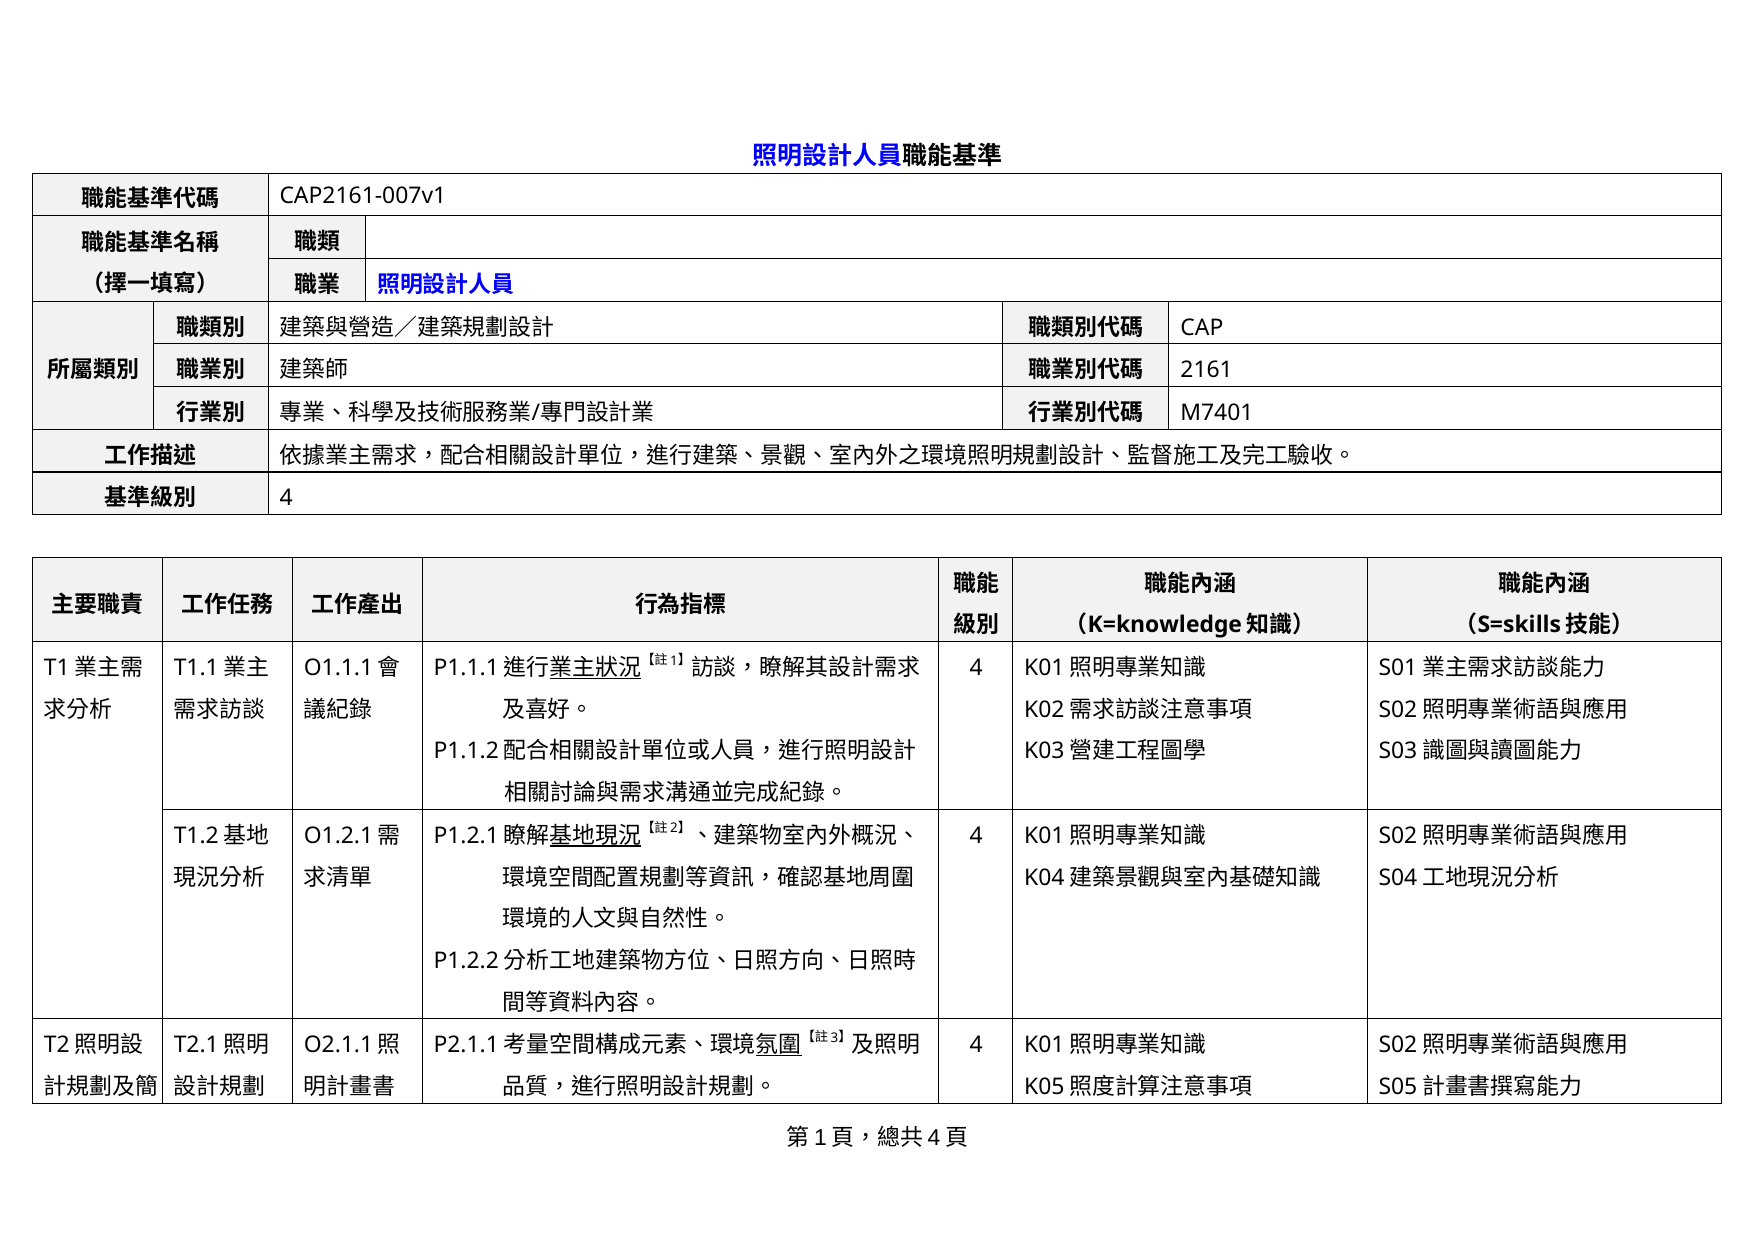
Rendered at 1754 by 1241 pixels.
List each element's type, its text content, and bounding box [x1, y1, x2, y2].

table_cell O2.1.1照明計畫書 [293, 1019, 422, 1103]
table_cell S01業主需求訪談能力 S02照明專業術語與應用 S03識圖與讀圖能力 [1368, 642, 1721, 809]
table_cell T1業主需求分析 [33, 642, 162, 1018]
table_cell CAP [1169, 302, 1721, 343]
table_cell 建築與營造／建築規劃設計 [269, 302, 1002, 343]
table_cell 職能基準名稱 （擇一填寫） [33, 216, 268, 301]
table_cell 4 [269, 473, 1721, 514]
table_cell 照明設計人員 [366, 259, 1721, 301]
table_cell O1.2.1需求清單 [293, 810, 422, 1018]
table_cell 所屬類別 [33, 302, 153, 429]
table_header 職能 級別 [939, 558, 1012, 641]
table_cell S02照明專業術語與應用 S05計畫書撰寫能力 [1368, 1019, 1721, 1103]
table_cell 建築師 [269, 344, 1002, 386]
table_cell 職類別代碼 [1003, 302, 1168, 343]
table_cell 行業別代碼 [1003, 387, 1168, 429]
table_header 職能內涵 （K=knowledge知識） [1013, 558, 1367, 641]
table_cell 4 [939, 810, 1012, 1018]
table_cell 專業、科學及技術服務業/專門設計業 [269, 387, 1002, 429]
table_header 工作產出 [293, 558, 422, 641]
table_cell T1.1業主需求訪談 [163, 642, 292, 809]
table_cell [366, 216, 1721, 258]
table_header 工作任務 [163, 558, 292, 641]
table_header 主要職責 [33, 558, 162, 641]
table_cell 職業 [269, 259, 365, 301]
table_cell P1.2.1瞭解基地現況【註2】、建築物室內外概況、環境空間配置規劃等資訊，確認基地周圍環境的人文與自然性。 P1.2.2分析工地建築物方位、日照方向、日照時間等資料內容。 [423, 810, 938, 1018]
table_cell 依據業主需求，配合相關設計單位，進行建築、景觀、室內外之環境照明規劃設計、監督施工及完工驗收。 [269, 430, 1721, 471]
table_cell P2.1.1考量空間構成元素、環境氛圍【註3】及照明品質，進行照明設計規劃。 [423, 1019, 938, 1103]
table_cell S02照明專業術語與應用 S04工地現況分析 [1368, 810, 1721, 1018]
table_cell 4 [939, 1019, 1012, 1103]
table_cell K01照明專業知識 K02需求訪談注意事項 K03營建工程圖學 [1013, 642, 1367, 809]
table_cell 行業別 [154, 387, 268, 429]
table_cell T2.1照明設計規劃 [163, 1019, 292, 1103]
table_cell T2照明設計規劃及簡 [33, 1019, 162, 1103]
table_header 職能內涵 （S=skills技能） [1368, 558, 1721, 641]
text 照明設計人員職能基準 [118, 131, 1636, 172]
table_header 行為指標 [423, 558, 938, 641]
table_cell M7401 [1169, 387, 1721, 429]
table_cell 4 [939, 642, 1012, 809]
table_cell 職業別代碼 [1003, 344, 1168, 386]
table_cell T1.2基地現況分析 [163, 810, 292, 1018]
table_cell 基準級別 [33, 473, 268, 514]
table_cell 2161 [1169, 344, 1721, 386]
table_cell P1.1.1進行業主狀況【註1】訪談，瞭解其設計需求及喜好。 P1.1.2配合相關設計單位或人員，進行照明設計相關討論與需求溝通並完成紀錄。 [423, 642, 938, 809]
table_cell 工作描述 [33, 430, 268, 471]
table_cell 職類別 [154, 302, 268, 343]
table_cell 職類 [269, 216, 365, 258]
table_cell K01照明專業知識 K05照度計算注意事項 [1013, 1019, 1367, 1103]
table_cell O1.1.1會議紀錄 [293, 642, 422, 809]
table_header 職能基準代碼 [33, 174, 268, 215]
table_cell 職業別 [154, 344, 268, 386]
table_header CAP2161-007v1 [269, 174, 1721, 215]
table_cell K01照明專業知識 K04建築景觀與室內基礎知識 [1013, 810, 1367, 1018]
